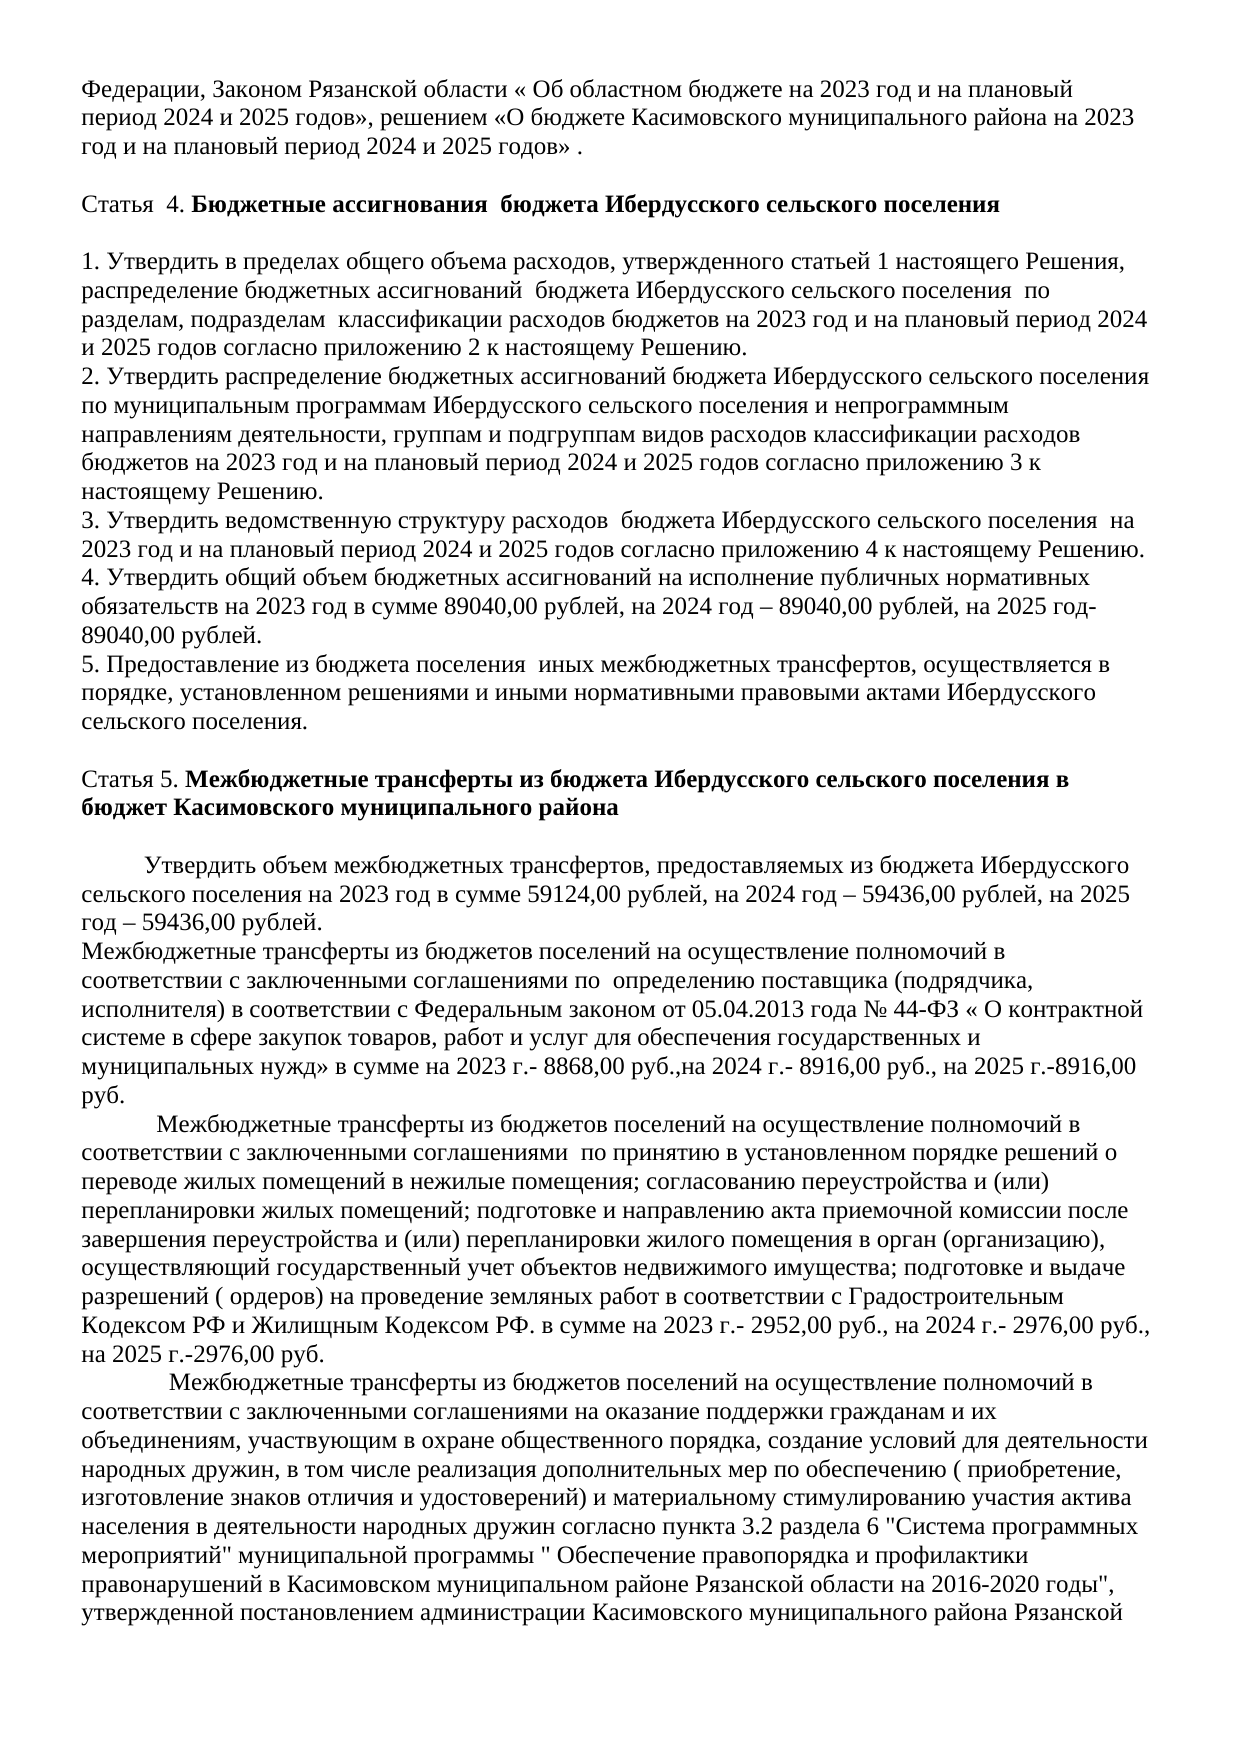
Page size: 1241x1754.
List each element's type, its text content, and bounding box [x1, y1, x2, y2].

text 3. Утвердить ведомственную структуру расходов бюджета Ибердусского сельского поселения на 2023 год и на плановый период 2024 и 2025 годов согласно приложению 4 к настоящему Решению. [81, 505, 1152, 562]
text 1. Утвердить в пределах общего объема расходов, утвержденного статьей 1 настоящего Решения, распределение бюджетных ассигнований бюджета Ибердусского сельского поселения по разделам, подразделам классификации расходов бюджетов на 2023 год и на плановый период 2024 и 2025 годов согласно приложению 2 к настоящему Решению. [81, 246, 1152, 361]
text Федерации, Законом Рязанской области « Об областном бюджете на 2023 год и на плановый период 2024 и 2025 годов», решением «О бюджете Касимовского муниципального района на 2023 год и на плановый период 2024 и 2025 годов» . [81, 74, 1152, 160]
text Межбюджетные трансферты из бюджетов поселений на осуществление полномочий в соответствии с заключенными соглашениями по определению поставщика (подрядчика, исполнителя) в соответствии с Федеральным законом от 05.04.2013 года № 44-ФЗ « О контрактной системе в сфере закупок товаров, работ и услуг для обеспечения государственных и муниципальных нужд» в сумме на 2023 г.- 8868,00 руб.,на 2024 г.- 8916,00 руб., на 2025 г.-8916,00 руб. [81, 936, 1152, 1109]
text 2. Утвердить распределение бюджетных ассигнований бюджета Ибердусского сельского поселения по муниципальным программам Ибердусского сельского поселения и непрограммным направлениям деятельности, группам и подгруппам видов расходов классификации расходов бюджетов на 2023 год и на плановый период 2024 и 2025 годов согласно приложению 3 к настоящему Решению. [81, 361, 1152, 505]
text Утвердить объем межбюджетных трансфертов, предоставляемых из бюджета Ибердусского сельского поселения на 2023 год в сумме 59124,00 рублей, на 2024 год – 59436,00 рублей, на 2025 год – 59436,00 рублей. [81, 850, 1152, 936]
text 4. Утвердить общий объем бюджетных ассигнований на исполнение публичных нормативных обязательств на 2023 год в сумме 89040,00 рублей, на 2024 год – 89040,00 рублей, на 2025 год- 89040,00 рублей. [81, 562, 1152, 649]
text 5. Предоставление из бюджета поселения иных межбюджетных трансфертов, осуществляется в порядке, установленном решениями и иными нормативными правовыми актами Ибердусского сельского поселения. [81, 649, 1152, 735]
text Межбюджетные трансферты из бюджетов поселений на осуществление полномочий в соответствии с заключенными соглашениями на оказание поддержки гражданам и их объединениям, участвующим в охране общественного порядка, создание условий для деятельности народных дружин, в том числе реализация дополнительных мер по обеспечению ( приобретение, изготовление знаков отличия и удостоверений) и материальному стимулированию участия актива населения в деятельности народных дружин согласно пункта 3.2 раздела 6 "Система программных мероприятий" муниципальной программы " Обеспечение правопорядка и профилактики правонарушений в Касимовском муниципальном районе Рязанской области на 2016-2020 годы", утвержденной постановлением администрации Касимовского муниципального района Рязанской [81, 1367, 1152, 1626]
text Межбюджетные трансферты из бюджетов поселений на осуществление полномочий в соответствии с заключенными соглашениями по принятию в установленном порядке решений о переводе жилых помещений в нежилые помещения; согласованию переустройства и (или) перепланировки жилых помещений; подготовке и направлению акта приемочной комиссии после завершения переустройства и (или) перепланировки жилого помещения в орган (организацию), осуществляющий государственный учет объектов недвижимого имущества; подготовке и выдаче разрешений ( ордеров) на проведение земляных работ в соответствии с Градостроительным Кодексом РФ и Жилищным Кодексом РФ. в сумме на 2023 г.- 2952,00 руб., на 2024 г.- 2976,00 руб., на 2025 г.-2976,00 руб. [81, 1109, 1152, 1367]
text Статья 4. Бюджетные ассигнования бюджета Ибердусского сельского поселения [81, 189, 1152, 217]
text Статья 5. Межбюджетные трансферты из бюджета Ибердусского сельского поселения в бюджет Касимовского муниципального района [81, 764, 1152, 821]
